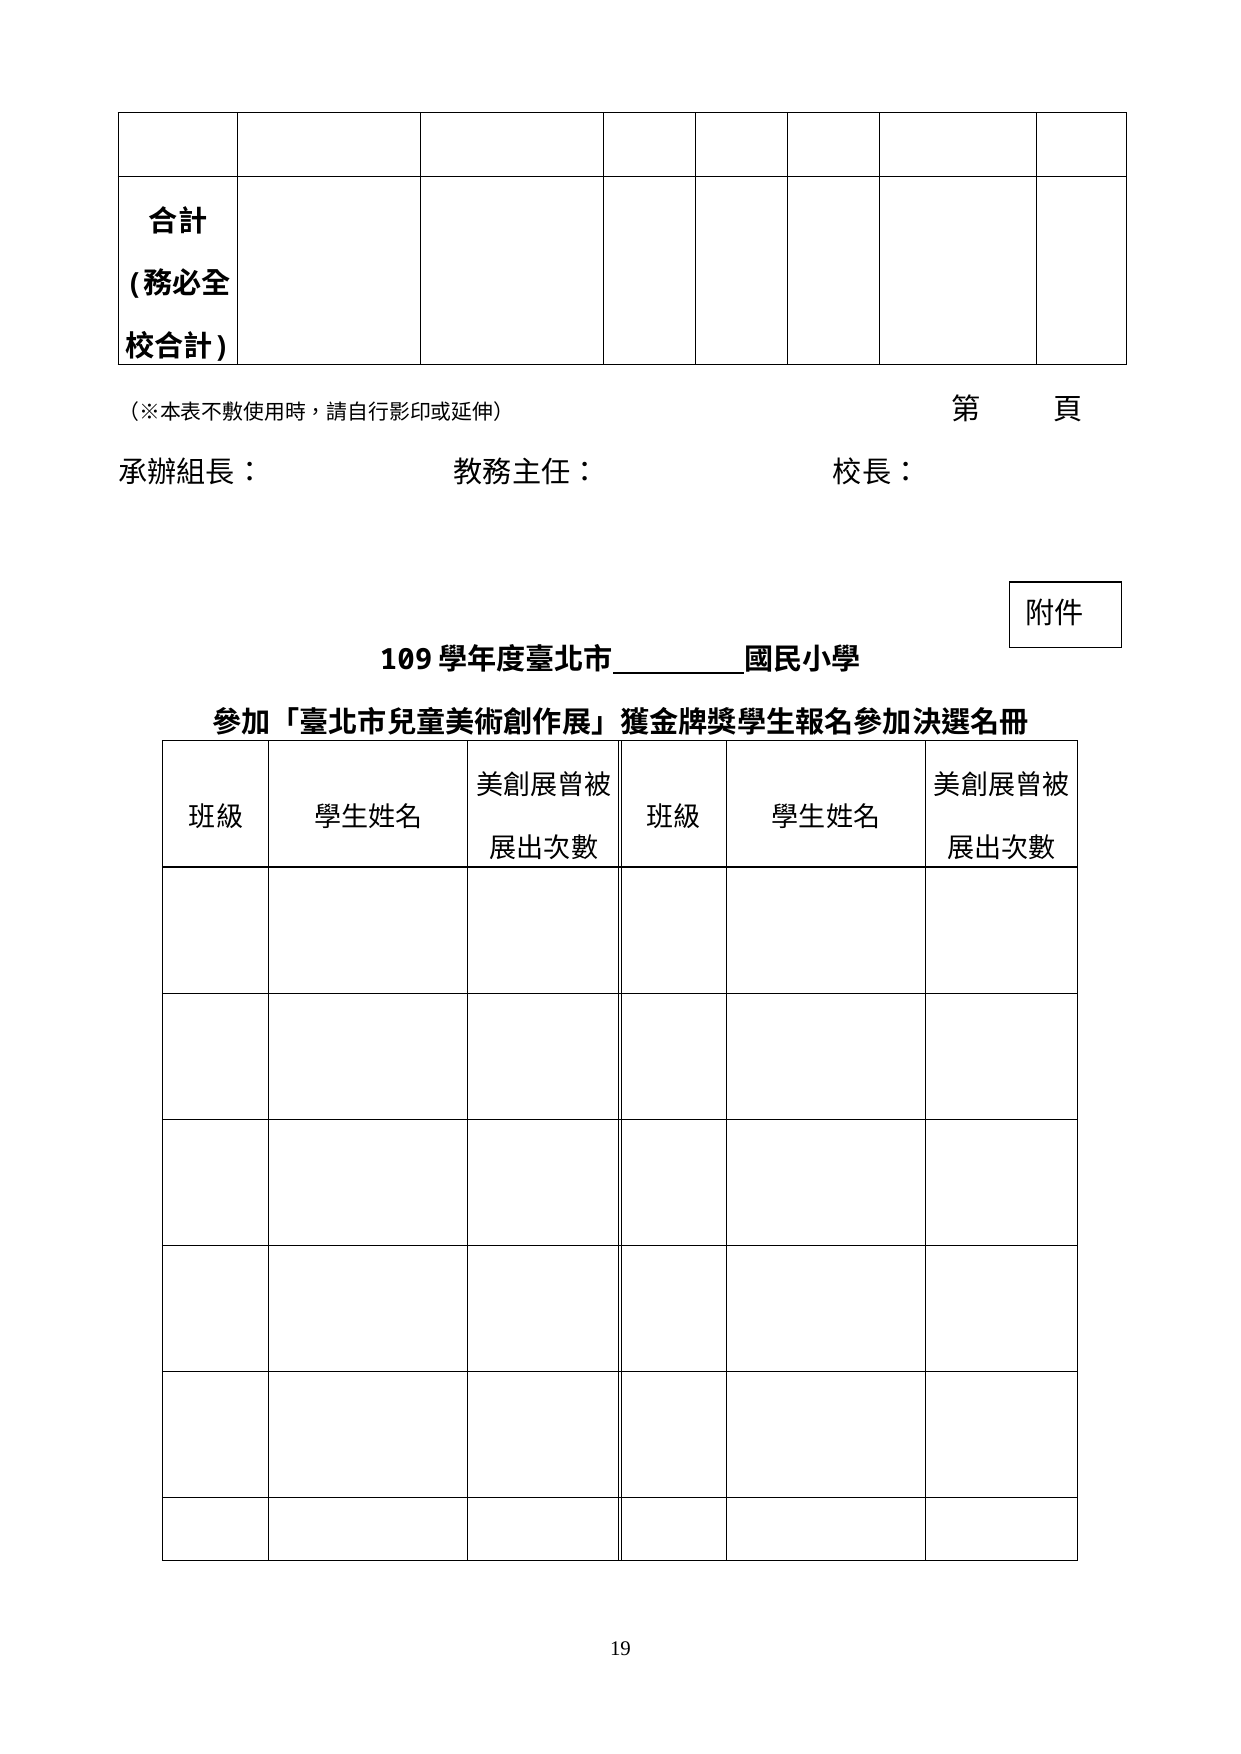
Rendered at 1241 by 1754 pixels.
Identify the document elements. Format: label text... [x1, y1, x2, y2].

table_cell [880, 177, 1036, 364]
table_cell [926, 1372, 1077, 1497]
table_cell [926, 994, 1077, 1118]
table_cell [788, 177, 879, 364]
table_cell [468, 1498, 618, 1560]
table_cell [1037, 113, 1126, 176]
table_cell [727, 868, 925, 992]
table_cell [163, 1120, 268, 1244]
table_header 班級 [622, 741, 726, 866]
table_cell [238, 113, 420, 176]
table_cell [926, 868, 1077, 992]
table_cell [622, 1372, 726, 1497]
table_cell 合計 (務必全校合計) [119, 177, 237, 364]
table_cell [926, 1120, 1077, 1244]
table_cell [880, 113, 1036, 176]
text 參加「臺北市兒童美術創作展」獲金牌獎學生報名參加決選名冊 [118, 678, 1122, 740]
table_cell [238, 177, 420, 364]
table_cell [468, 868, 618, 992]
text 109學年度臺北市 國民小學 [118, 615, 1122, 678]
table_cell [163, 868, 268, 992]
table_cell [604, 177, 695, 364]
table_cell [727, 1246, 925, 1371]
table_cell [269, 1246, 467, 1371]
table_header 美創展曾被展出次數 [468, 741, 618, 866]
table_cell [163, 1372, 268, 1497]
table_cell [163, 1498, 268, 1560]
table_cell [269, 1498, 467, 1560]
table_cell [269, 868, 467, 992]
table_cell [727, 1372, 925, 1497]
table_cell [604, 113, 695, 176]
table_cell [926, 1246, 1077, 1371]
table_cell [468, 1372, 618, 1497]
table_cell [622, 994, 726, 1118]
text 承辦組長： 教務主任： 校長： [118, 428, 1122, 490]
table_cell [622, 1120, 726, 1244]
table_header 班級 [163, 741, 268, 866]
table_cell [926, 1498, 1077, 1560]
table_cell [622, 868, 726, 992]
table_cell [696, 177, 787, 364]
table_header 美創展曾被展出次數 [926, 741, 1077, 866]
table_cell [788, 113, 879, 176]
table_cell [622, 1246, 726, 1371]
table_cell [727, 994, 925, 1118]
table_cell [468, 1120, 618, 1244]
table_cell [421, 177, 603, 364]
table_cell [622, 1498, 726, 1560]
text 109學年度臺北市 國民小學 [1010, 583, 1121, 647]
table_cell [163, 994, 268, 1118]
table_header 學生姓名 [269, 741, 467, 866]
table_cell [163, 1246, 268, 1371]
table_cell [727, 1120, 925, 1244]
text （※本表不敷使用時，請自行影印或延伸） 第 頁 [118, 365, 1122, 428]
table_header 學生姓名 [727, 741, 925, 866]
table_cell [269, 1120, 467, 1244]
table_cell [269, 1372, 467, 1497]
table_cell [696, 113, 787, 176]
table_cell [1037, 177, 1126, 364]
table_cell [119, 113, 237, 176]
table_cell [421, 113, 603, 176]
table_cell [269, 994, 467, 1118]
text 附件6 [1025, 590, 1106, 639]
table_cell [468, 994, 618, 1118]
table_cell [468, 1246, 618, 1371]
table_cell [727, 1498, 925, 1560]
